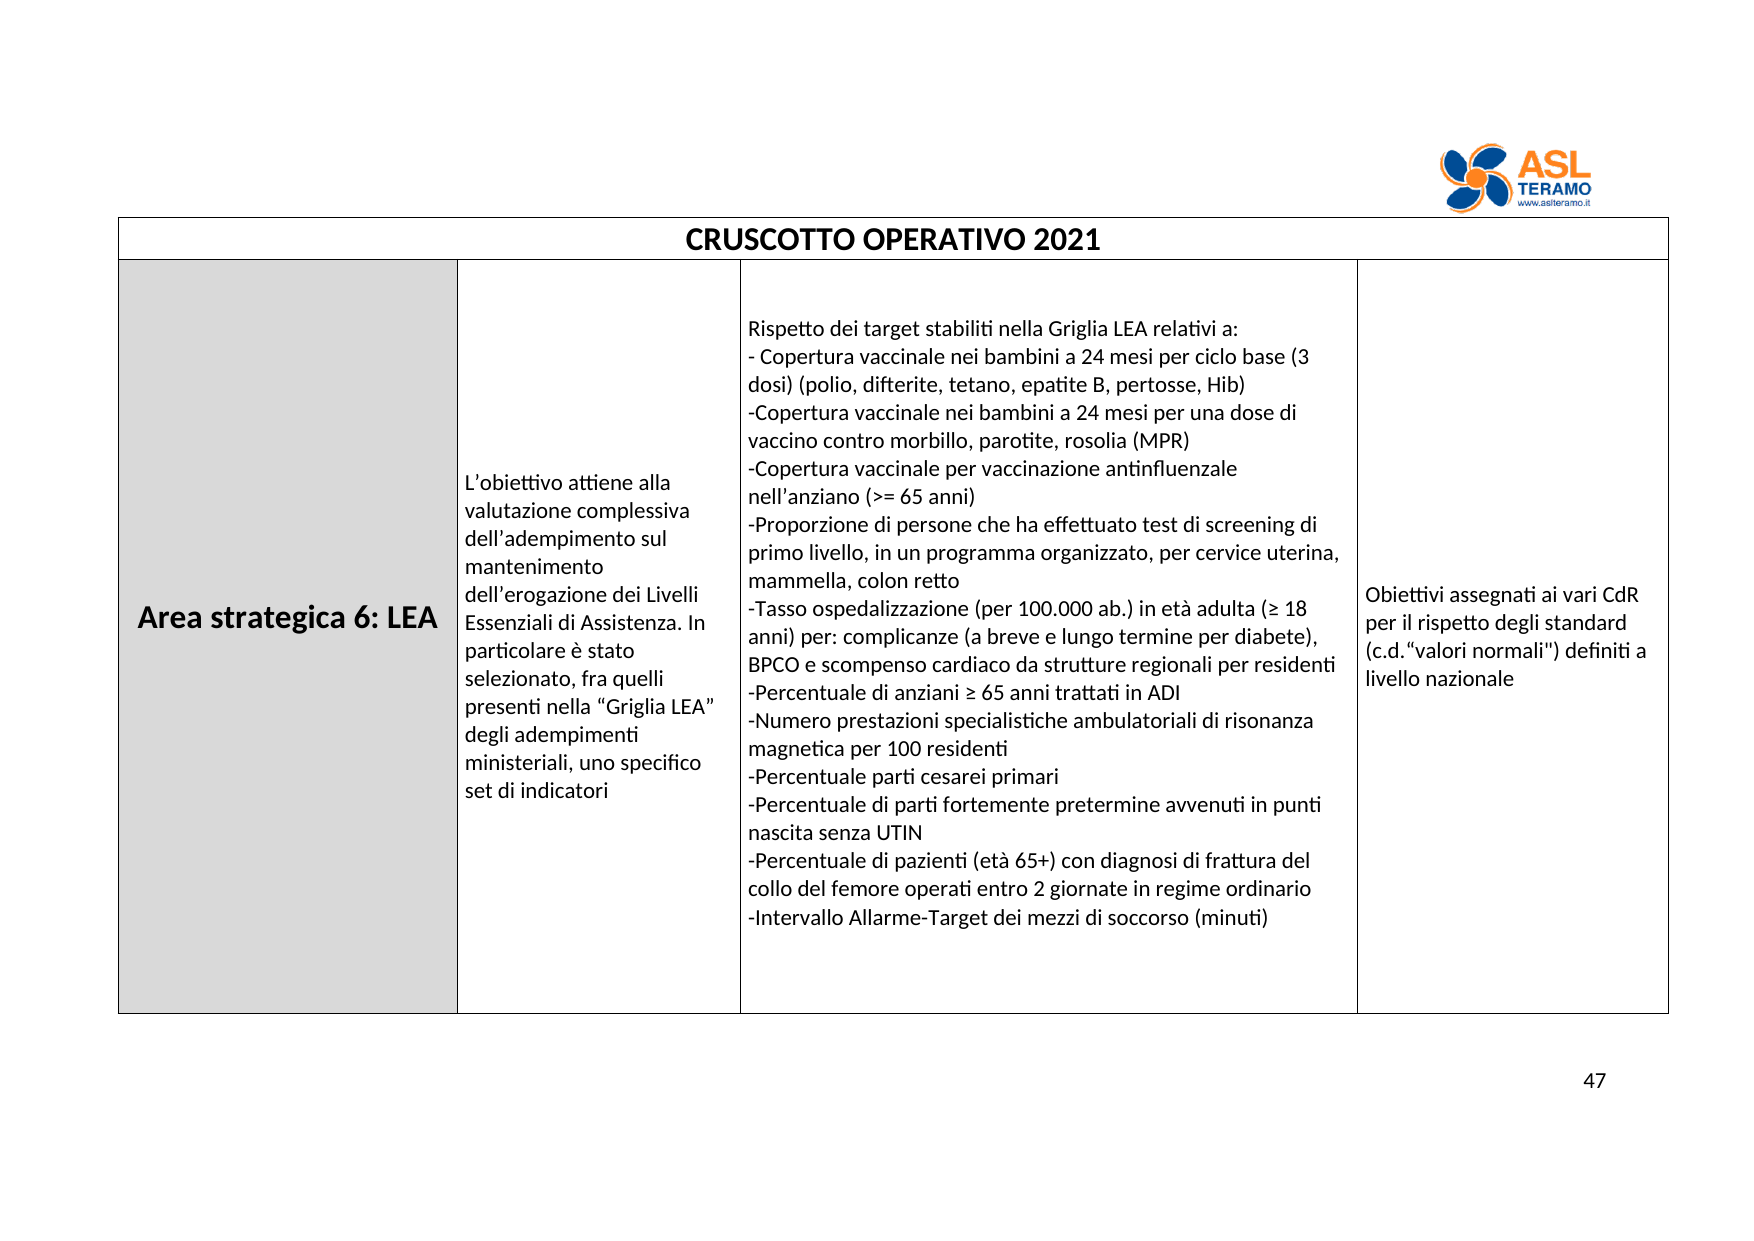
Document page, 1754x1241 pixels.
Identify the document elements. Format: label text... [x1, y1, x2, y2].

table_header CRUSCOTTO OPERATIVO 2021 [119, 218, 1668, 259]
table_cell Obiettivi assegnati ai vari CdR per il rispetto degli standard (c.d.“valori normali") definiti a livello nazionale [1358, 260, 1668, 1013]
table_cell L’obiettivo attiene alla valutazione complessiva dell’adempimento sul mantenimento dell’erogazione dei Livelli Essenziali di Assistenza. In particolare è stato selezionato, fra quelli presenti nella “Griglia LEA” degli adempimenti ministeriali, uno specifico set di indicatori [458, 260, 740, 1013]
table_cell Area strategica 6: LEA [119, 260, 457, 1013]
table_cell Rispetto dei target stabiliti nella Griglia LEA relativi a: - Copertura vaccinale nei bambini a 24 mesi per ciclo base (3 dosi) (polio, difterite, tetano, epatite B, pertosse, Hib) -Copertura vaccinale nei bambini a 24 mesi per una dose di vaccino contro morbillo, parotite, rosolia (MPR) -Copertura vaccinale per vaccinazione antinfluenzale nell’anziano (>= 65 anni) -Proporzione di persone che ha effettuato test di screening di primo livello, in un programma organizzato, per cervice uterina, mammella, colon retto -Tasso ospedalizzazione (per 100.000 ab.) in età adulta (≥ 18 anni) per: complicanze (a breve e lungo termine per diabete), BPCO e scompenso cardiaco da strutture regionali per residenti -Percentuale di anziani ≥ 65 anni trattati in ADI -Numero prestazioni specialistiche ambulatoriali di risonanza magnetica per 100 residenti -Percentuale parti cesarei primari -Percentuale di parti fortemente pretermine avvenuti in punti nascita senza UTIN -Percentuale di pazienti (età 65+) con diagnosi di frattura del collo del femore operati entro 2 giornate in regime ordinario -Intervallo Allarme-Target dei mezzi di soccorso (minuti) [741, 260, 1357, 1013]
